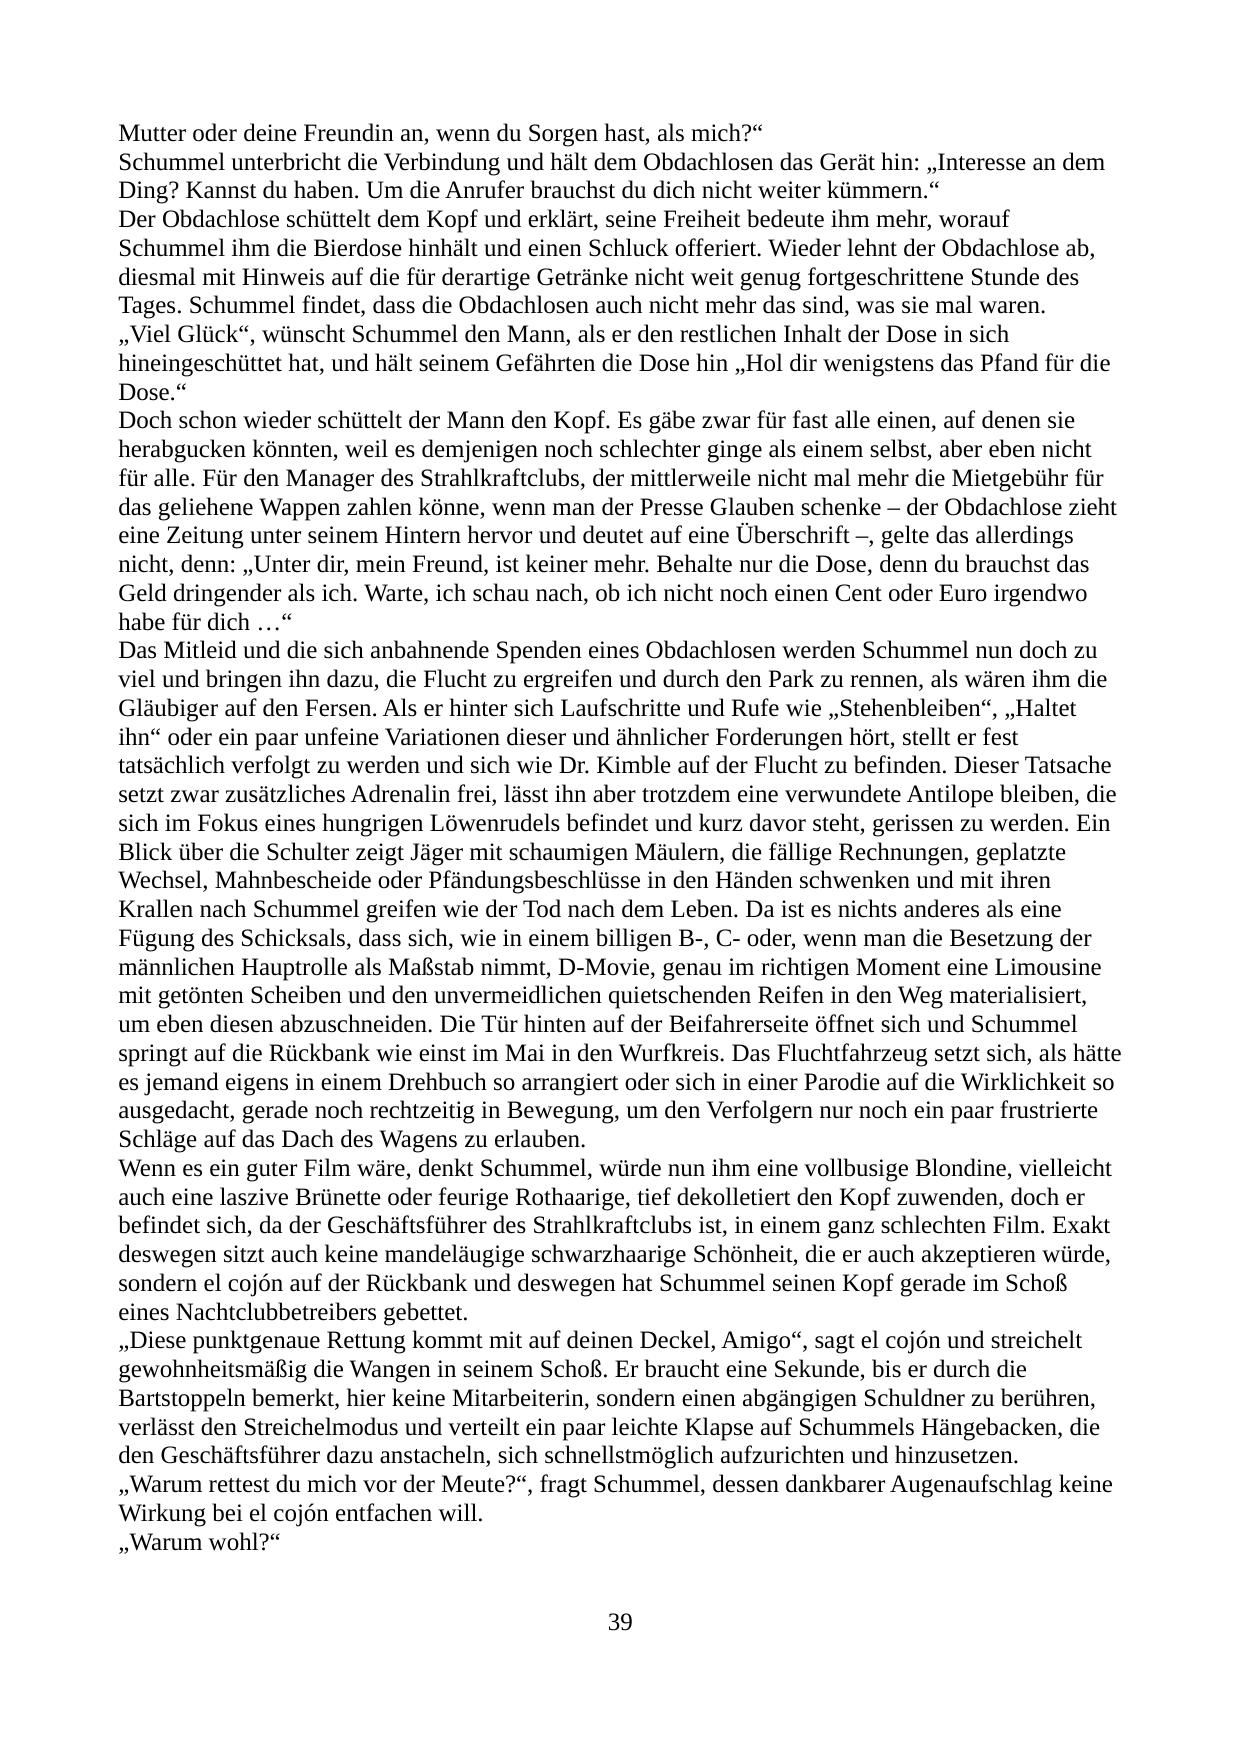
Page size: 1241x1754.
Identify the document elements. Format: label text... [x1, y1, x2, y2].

text Doch schon wieder schüttelt der Mann den Kopf. Es gäbe zwar für fast alle einen, auf denen sie herabgucken könnten, weil es demjenigen noch schlechter ginge als einem selbst, aber eben nicht für alle. Für den Manager des Strahlkraftclubs, der mittlerweile nicht mal mehr die Mietgebühr für das geliehene Wappen zahlen könne, wenn man der Presse Glauben schenke – der Obdachlose zieht eine Zeitung unter seinem Hintern hervor und deutet auf eine Überschrift –, gelte das allerdings nicht, denn: „Unter dir, mein Freund, ist keiner mehr. Behalte nur die Dose, denn du brauchst das Geld dringender als ich. Warte, ich schau nach, ob ich nicht noch einen Cent oder Euro irgendwo habe für dich …“ [118, 406, 1122, 636]
text Der Obdachlose schüttelt dem Kopf und erklärt, seine Freiheit bedeute ihm mehr, worauf Schummel ihm die Bierdose hinhält und einen Schluck offeriert. Wieder lehnt der Obdachlose ab, diesmal mit Hinweis auf die für derartige Getränke nicht weit genug fortgeschrittene Stunde des Tages. Schummel findet, dass die Obdachlosen auch nicht mehr das sind, was sie mal waren. [118, 204, 1122, 319]
text Schummel unterbricht die Verbindung und hält dem Obdachlosen das Gerät hin: „Interesse an dem Ding? Kannst du haben. Um die Anrufer brauchst du dich nicht weiter kümmern.“ [118, 147, 1122, 204]
text „Diese punktgenaue Rettung kommt mit auf deinen Deckel, Amigo“, sagt el cojón und streichelt gewohnheitsmäßig die Wangen in seinem Schoß. Er braucht eine Sekunde, bis er durch die Bartstoppeln bemerkt, hier keine Mitarbeiterin, sondern einen abgängigen Schuldner zu berühren, verlässt den Streichelmodus und verteilt ein paar leichte Klapse auf Schummels Hängebacken, die den Geschäftsführer dazu anstacheln, sich schnellstmöglich aufzurichten und hinzusetzen. [118, 1326, 1122, 1469]
text „Warum wohl?“ [118, 1527, 1122, 1556]
text Wenn es ein guter Film wäre, denkt Schummel, würde nun ihm eine vollbusige Blondine, vielleicht auch eine laszive Brünette oder feurige Rothaarige, tief dekolletiert den Kopf zuwenden, doch er befindet sich, da der Geschäftsführer des Strahlkraftclubs ist, in einem ganz schlechten Film. Exakt deswegen sitzt auch keine mandeläugige schwarzhaarige Schönheit, die er auch akzeptieren würde, sondern el cojón auf der Rückbank und deswegen hat Schummel seinen Kopf gerade im Schoß eines Nachtclubbetreibers gebettet. [118, 1153, 1122, 1326]
text „Warum rettest du mich vor der Meute?“, fragt Schummel, dessen dankbarer Augenaufschlag keine Wirkung bei el cojón entfachen will. [118, 1469, 1122, 1527]
text „Viel Glück“, wünscht Schummel den Mann, als er den restlichen Inhalt der Dose in sich hineingeschüttet hat, und hält seinem Gefährten die Dose hin „Hol dir wenigstens das Pfand für die Dose.“ [118, 319, 1122, 406]
text Das Mitleid und die sich anbahnende Spenden eines Obdachlosen werden Schummel nun doch zu viel und bringen ihn dazu, die Flucht zu ergreifen und durch den Park zu rennen, als wären ihm die Gläubiger auf den Fersen. Als er hinter sich Laufschritte und Rufe wie „Stehenbleiben“, „Haltet ihn“ oder ein paar unfeine Variationen dieser und ähnlicher Forderungen hört, stellt er fest tatsächlich verfolgt zu werden und sich wie Dr. Kimble auf der Flucht zu befinden. Dieser Tatsache setzt zwar zusätzliches Adrenalin frei, lässt ihn aber trotzdem eine verwundete Antilope bleiben, die sich im Fokus eines hungrigen Löwenrudels befindet und kurz davor steht, gerissen zu werden. Ein Blick über die Schulter zeigt Jäger mit schaumigen Mäulern, die fällige Rechnungen, geplatzte Wechsel, Mahnbescheide oder Pfändungsbeschlüsse in den Händen schwenken und mit ihren Krallen nach Schummel greifen wie der Tod nach dem Leben. Da ist es nichts anderes als eine Fügung des Schicksals, dass sich, wie in einem billigen B-, C- oder, wenn man die Besetzung der männlichen Hauptrolle als Maßstab nimmt, D-Movie, genau im richtigen Moment eine Limousine mit getönten Scheiben und den unvermeidlichen quietschenden Reifen in den Weg materialisiert, um eben diesen abzuschneiden. Die Tür hinten auf der Beifahrerseite öffnet sich und Schummel springt auf die Rückbank wie einst im Mai in den Wurfkreis. Das Fluchtfahrzeug setzt sich, als hätte es jemand eigens in einem Drehbuch so arrangiert oder sich in einer Parodie auf die Wirklichkeit so ausgedacht, gerade noch rechtzeitig in Bewegung, um den Verfolgern nur noch ein paar frustrierte Schläge auf das Dach des Wagens zu erlauben. [118, 636, 1122, 1153]
text Mutter oder deine Freundin an, wenn du Sorgen hast, als mich?“ [118, 118, 1122, 147]
